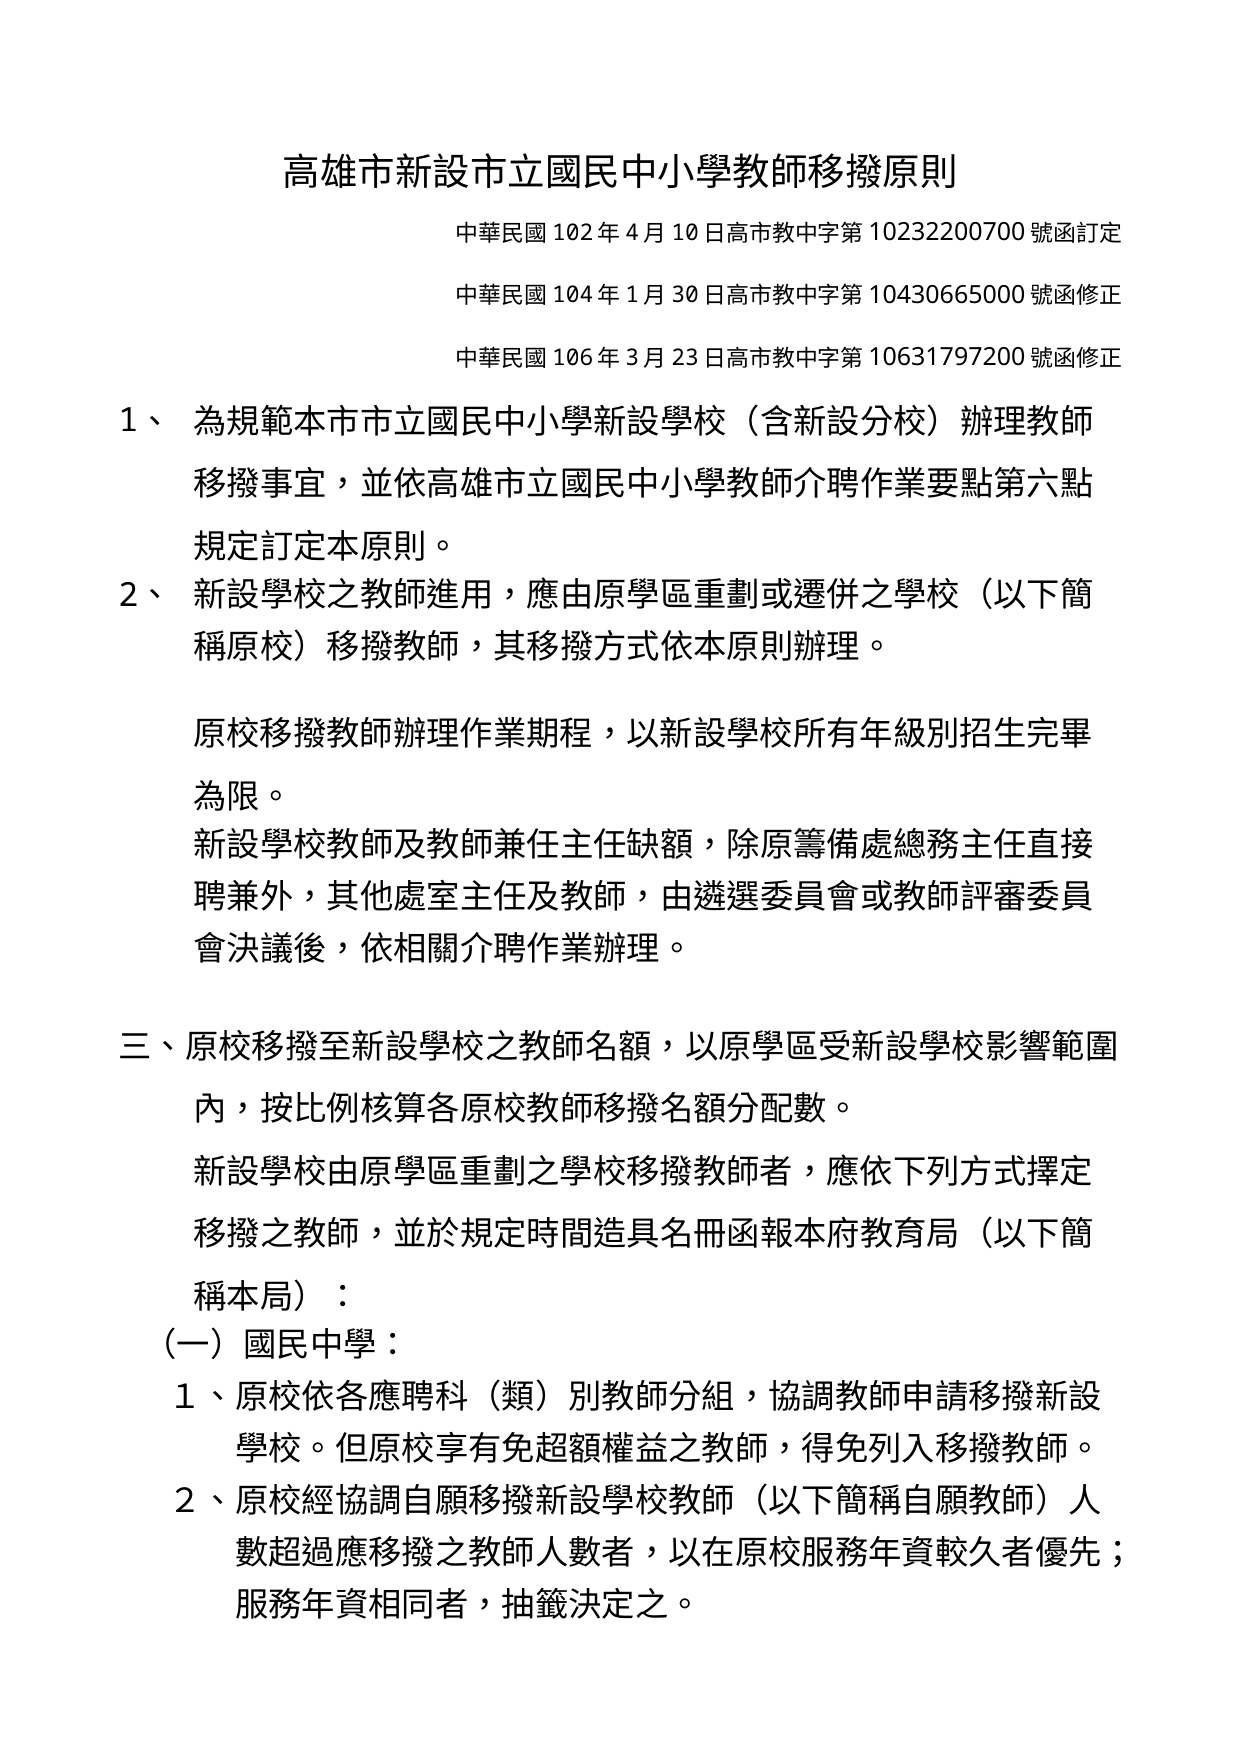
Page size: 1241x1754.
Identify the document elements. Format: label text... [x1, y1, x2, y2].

text ２、原校經協調自願移撥新設學校教師（以下簡稱自願教師）人數超過應移撥之教師人數者，以在原校服務年資較久者優先；服務年資相同者，抽籤決定之。 [168, 1471, 1122, 1627]
text 中華民國102年4月10日高市教中字第10232200700號函訂定 [118, 189, 1122, 252]
text 新設學校由原學區重劃之學校移撥教師者，應依下列方式擇定移撥之教師，並於規定時間造具名冊函報本府教育局（以下簡稱本局）： [193, 1127, 1122, 1314]
list 為規範本市市立國民中小學新設學校（含新設分校）辦理教師移撥事宜，並依高雄市立國民中小學教師介聘作業要點第六點規定訂定本原則。 [118, 377, 1122, 564]
text 新設學校教師及教師兼任主任缺額，除原籌備處總務主任直接聘兼外，其他處室主任及教師，由遴選委員會或教師評審委員會決議後，依相關介聘作業辦理。 [193, 814, 1122, 971]
text （一）國民中學： [143, 1314, 1122, 1367]
text 三、原校移撥至新設學校之教師名額，以原學區受新設學校影響範圍內，按比例核算各原校教師移撥名額分配數。 [118, 1002, 1122, 1127]
list 新設學校之教師進用，應由原學區重劃或遷併之學校（以下簡稱原校）移撥教師，其移撥方式依本原則辦理。 [118, 564, 1122, 669]
text 中華民國106年3月23日高市教中字第10631797200號函修正 [118, 314, 1122, 377]
text 高雄市新設市立國民中小學教師移撥原則 [118, 127, 1122, 189]
text 中華民國104年1月30日高市教中字第10430665000號函修正 [118, 252, 1122, 314]
text 原校移撥教師辦理作業期程，以新設學校所有年級別招生完畢為限。 [193, 689, 1122, 814]
text １、原校依各應聘科（類）別教師分組，協調教師申請移撥新設學校。但原校享有免超額權益之教師，得免列入移撥教師。 [168, 1367, 1122, 1471]
